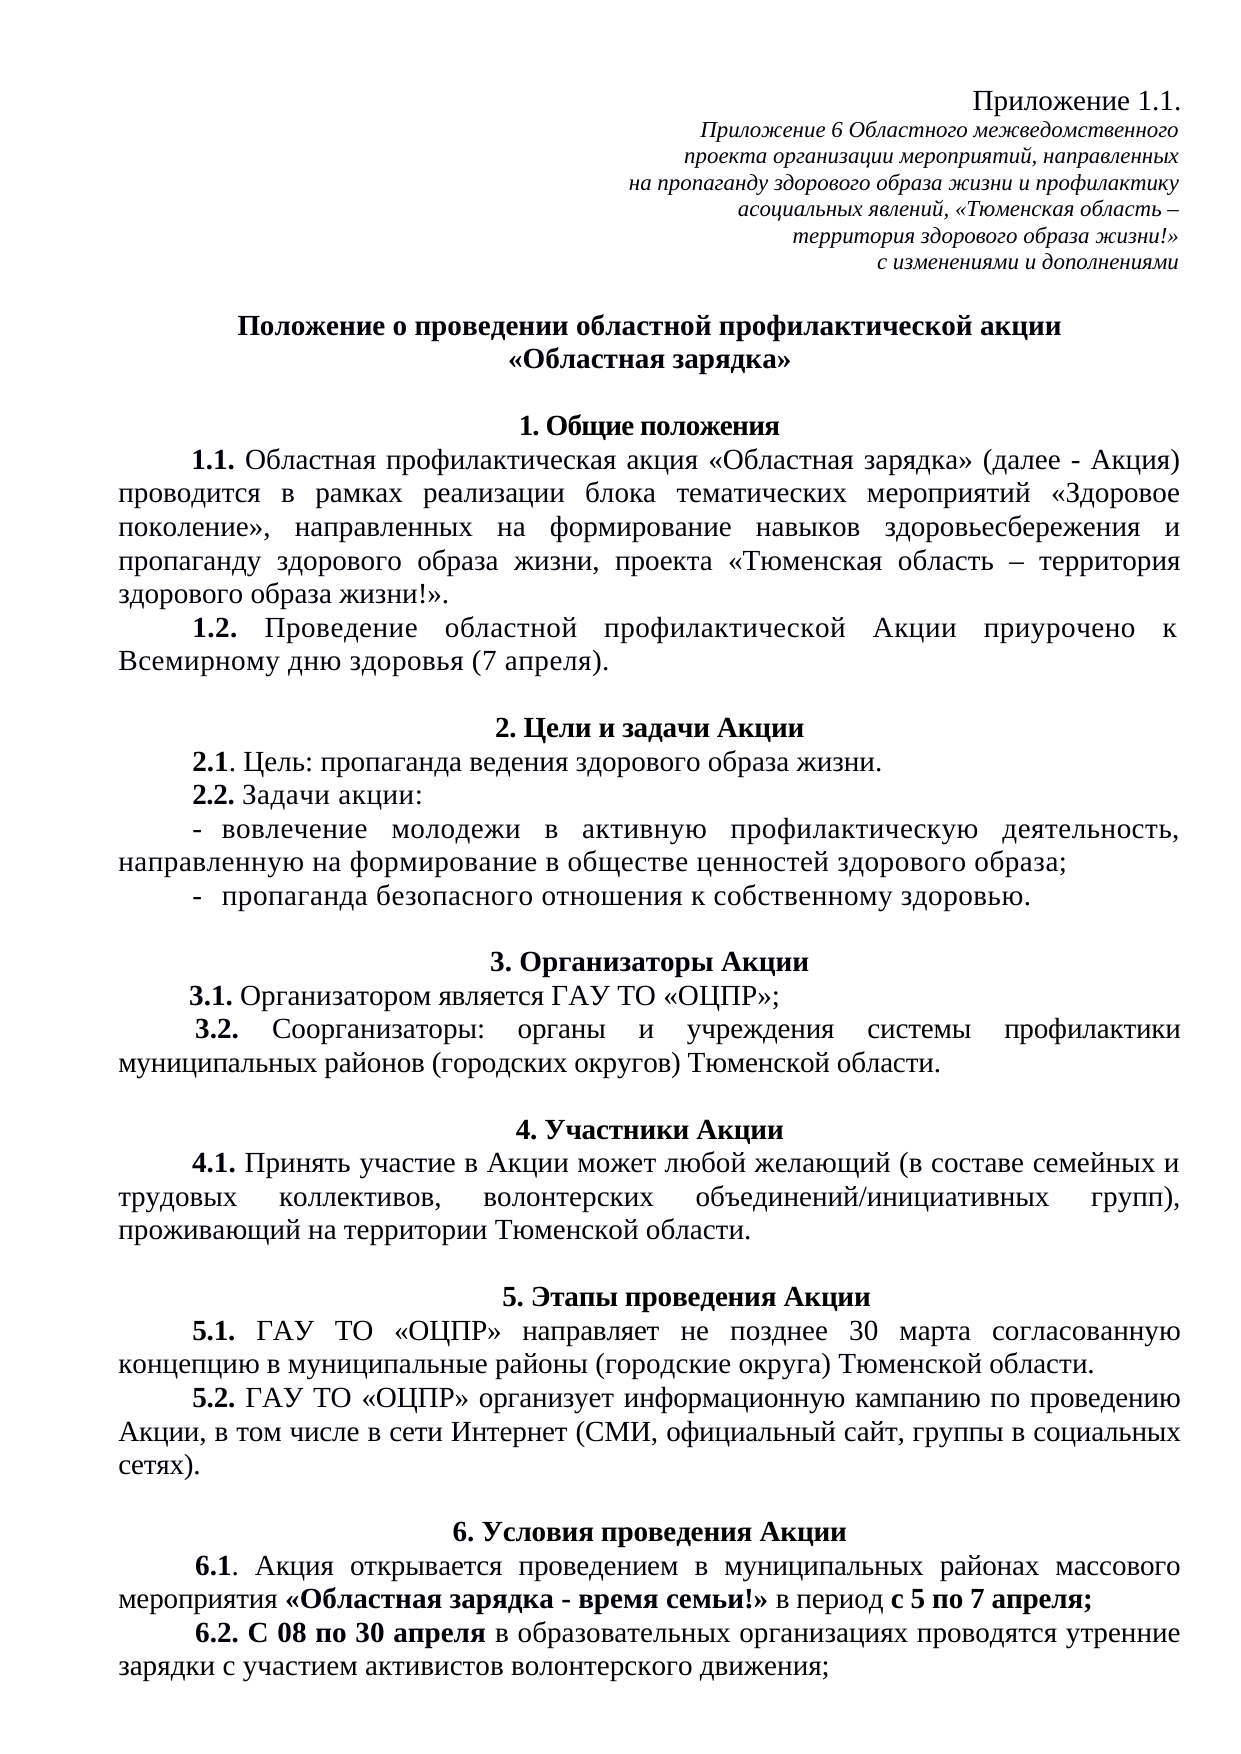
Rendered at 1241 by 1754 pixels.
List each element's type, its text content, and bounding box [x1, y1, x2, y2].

text 2.2. Задачи акции: [118, 777, 1181, 811]
text 6.1. Акция открывается проведением в муниципальных районах массового мероприятия «Областная зарядка - время семьи!» в период с 5 по 7 апреля; [118, 1548, 1181, 1615]
text 5.2. ГАУ ТО «ОЦПР» организует информационную кампанию по проведению Акции, в том числе в сети Интернет (СМИ, официальный сайт, группы в социальных сетях). [118, 1380, 1181, 1481]
text 1. Общие положения [118, 408, 1181, 442]
text «Областная зарядка» [118, 341, 1181, 375]
text 4. Участники Акции [118, 1112, 1181, 1145]
text Приложение 6 Областного межведомственного [118, 116, 1181, 143]
text 3.2. Соорганизаторы: органы и учреждения системы профилактики муниципальных районов (городских округов) Тюменской области. [118, 1011, 1181, 1078]
text 4.1. Принять участие в Акции может любой желающий (в составе семейных и трудовых коллективов, волонтерских объединений/инициативных групп), проживающий на территории Тюменской области. [118, 1145, 1181, 1246]
text проекта организации мероприятий, направленных [118, 143, 1181, 169]
list вовлечение молодежи в активную профилактическую деятельность, направленную на формирование в обществе ценностей здорового образа; [118, 811, 1181, 878]
text 5. Этапы проведения Акции [118, 1279, 1181, 1313]
text 3.1. Организатором является ГАУ ТО «ОЦПР»; [118, 978, 1181, 1011]
text на пропаганду здорового образа жизни и профилактику [118, 169, 1181, 195]
text 1.2. Проведение областной профилактической Акции приурочено к Всемирному дню здоровья (7 апреля). [118, 610, 1179, 677]
text с изменениями и дополнениями [118, 248, 1181, 274]
text 1.1. Областная профилактическая акция «Областная зарядка» (далее - Акция) проводится в рамках реализации блока тематических мероприятий «Здоровое поколение», направленных на формирование навыков здоровьесбережения и пропаганду здорового образа жизни, проекта «Тюменская область – территория здорового образа жизни!». [118, 442, 1181, 610]
text Приложение 1.1. [118, 83, 1181, 116]
text 6. Условия проведения Акции [118, 1514, 1181, 1548]
text Положение о проведении областной профилактической акции [118, 308, 1181, 341]
text 3. Организаторы Акции [118, 944, 1181, 978]
text асоциальных явлений, «Тюменская область – [118, 195, 1181, 222]
text 6.2. С 08 по 30 апреля в образовательных организациях проводятся утренние зарядки с участием активистов волонтерского движения; [118, 1615, 1181, 1682]
text территория здорового образа жизни!» [118, 222, 1181, 248]
text 5.1. ГАУ ТО «ОЦПР» направляет не позднее 30 марта согласованную концепцию в муниципальные районы (городские округа) Тюменской области. [118, 1313, 1181, 1380]
text 2.1. Цель: пропаганда ведения здорового образа жизни. [118, 744, 1181, 777]
list пропаганда безопасного отношения к собственному здоровью. [118, 878, 1181, 912]
text 2. Цели и задачи Акции [118, 710, 1181, 744]
